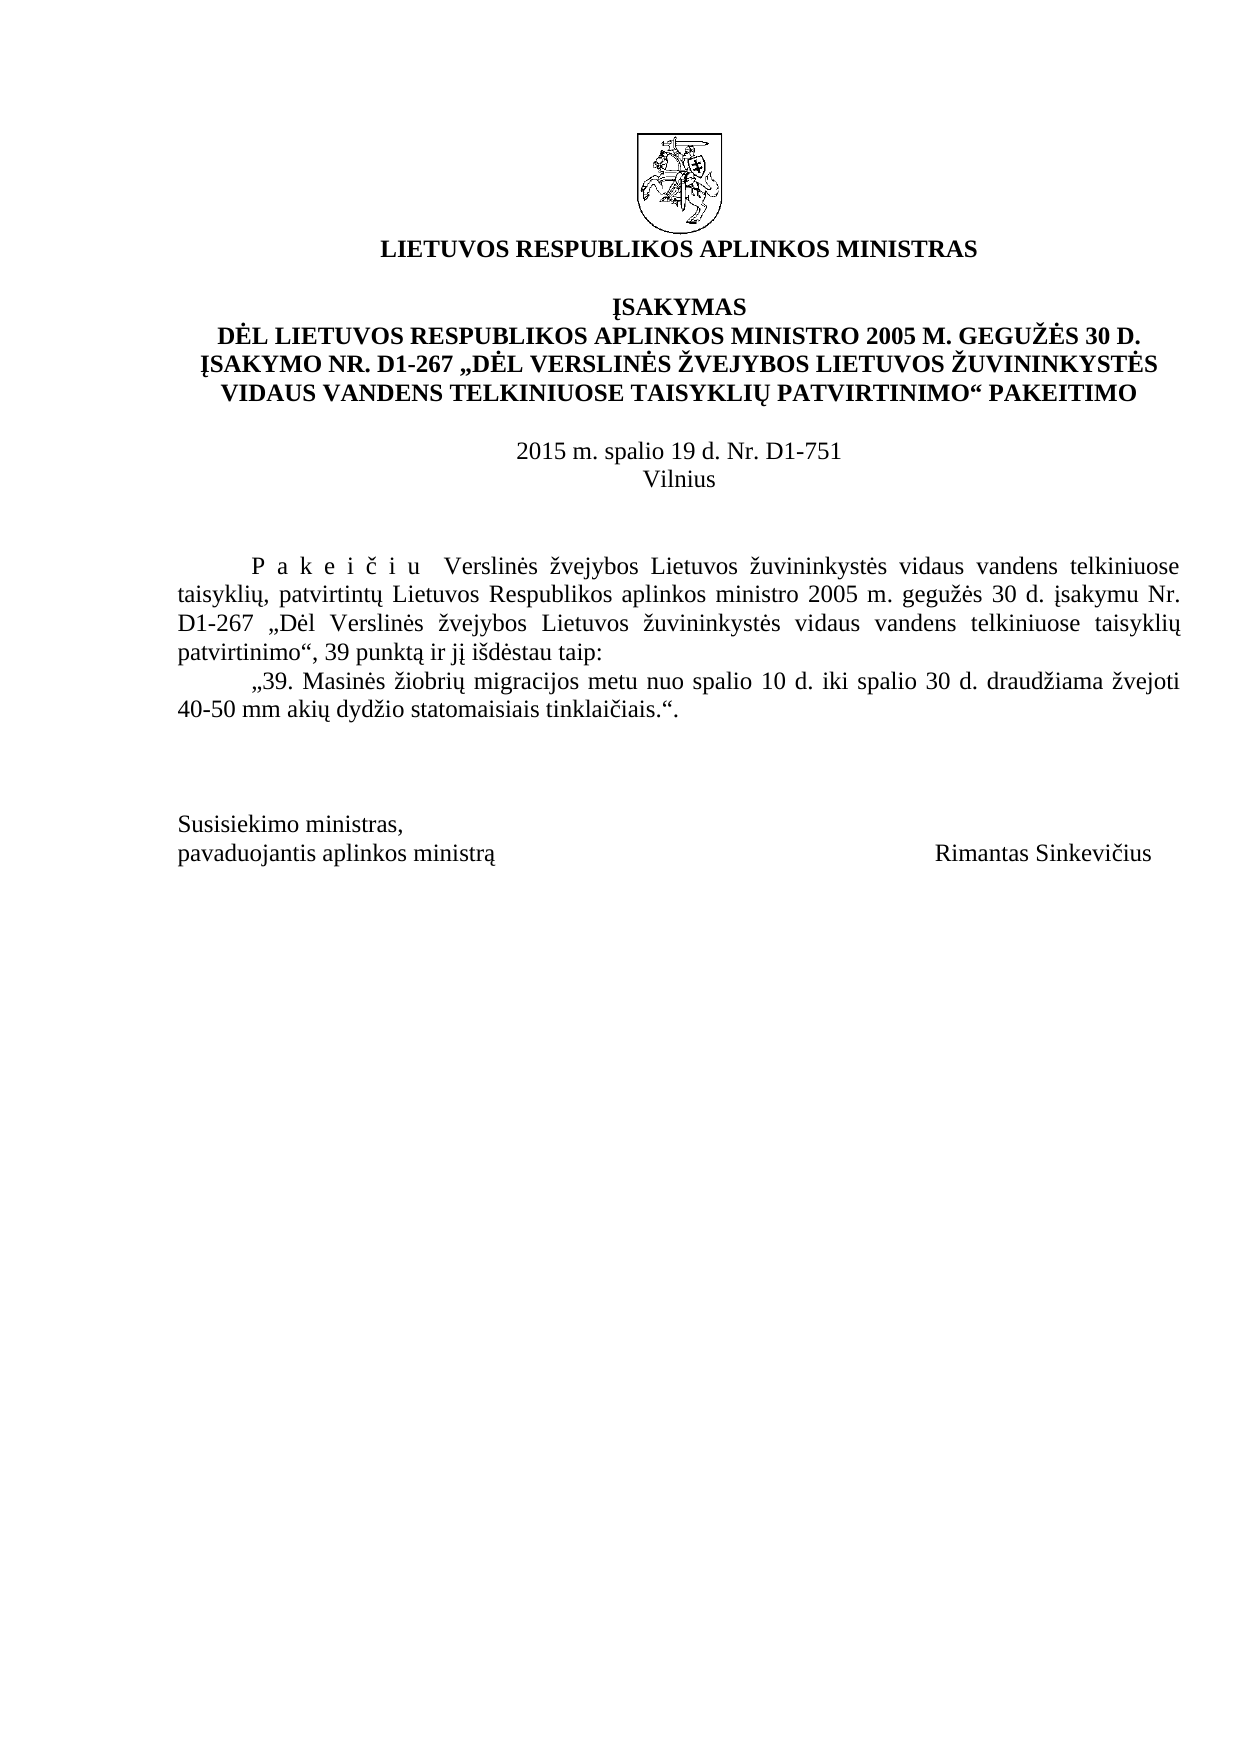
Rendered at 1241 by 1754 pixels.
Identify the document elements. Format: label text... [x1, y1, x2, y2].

text Vilnius [177, 464, 1181, 493]
text pavaduojantis aplinkos ministrą Rimantas Sinkevičius [177, 838, 1181, 867]
text „39. Masinės žiobrių migracijos metu nuo spalio 10 d. iki spalio 30 d. draudžiama žvejoti 40-50 mm akių dydžio statomaisiais tinklaičiais.“. [177, 666, 1181, 723]
text DĖL LIETUVOS RESPUBLIKOS APLINKOS MINISTRO 2005 M. GEGUŽĖS 30 D. ĮSAKYMO NR. D1-267 „DĖL VERSLINĖS ŽVEJYBOS LIETUVOS ŽUVININKYSTĖS VIDAUS VANDENS TELKINIUOSE TAISYKLIŲ PATVIRTINIMO“ PAKEITIMO [177, 321, 1181, 407]
text P a k e i č i u Verslinės žvejybos Lietuvos žuvininkystės vidaus vandens telkiniuose taisyklių, patvirtintų Lietuvos Respublikos aplinkos ministro 2005 m. gegužės 30 d. įsakymu Nr. D1-267 „Dėl Verslinės žvejybos Lietuvos žuvininkystės vidaus vandens telkiniuose taisyklių patvirtinimo“, 39 punktą ir jį išdėstau taip: [177, 551, 1181, 666]
text Susisiekimo ministras, [177, 809, 1181, 838]
text ĮSAKYMAS [177, 292, 1181, 321]
text LIETUVOS RESPUBLIKOS APLINKOS MINISTRAS [177, 234, 1181, 263]
text 2015 m. spalio 19 d. Nr. D1-751 [177, 436, 1181, 464]
